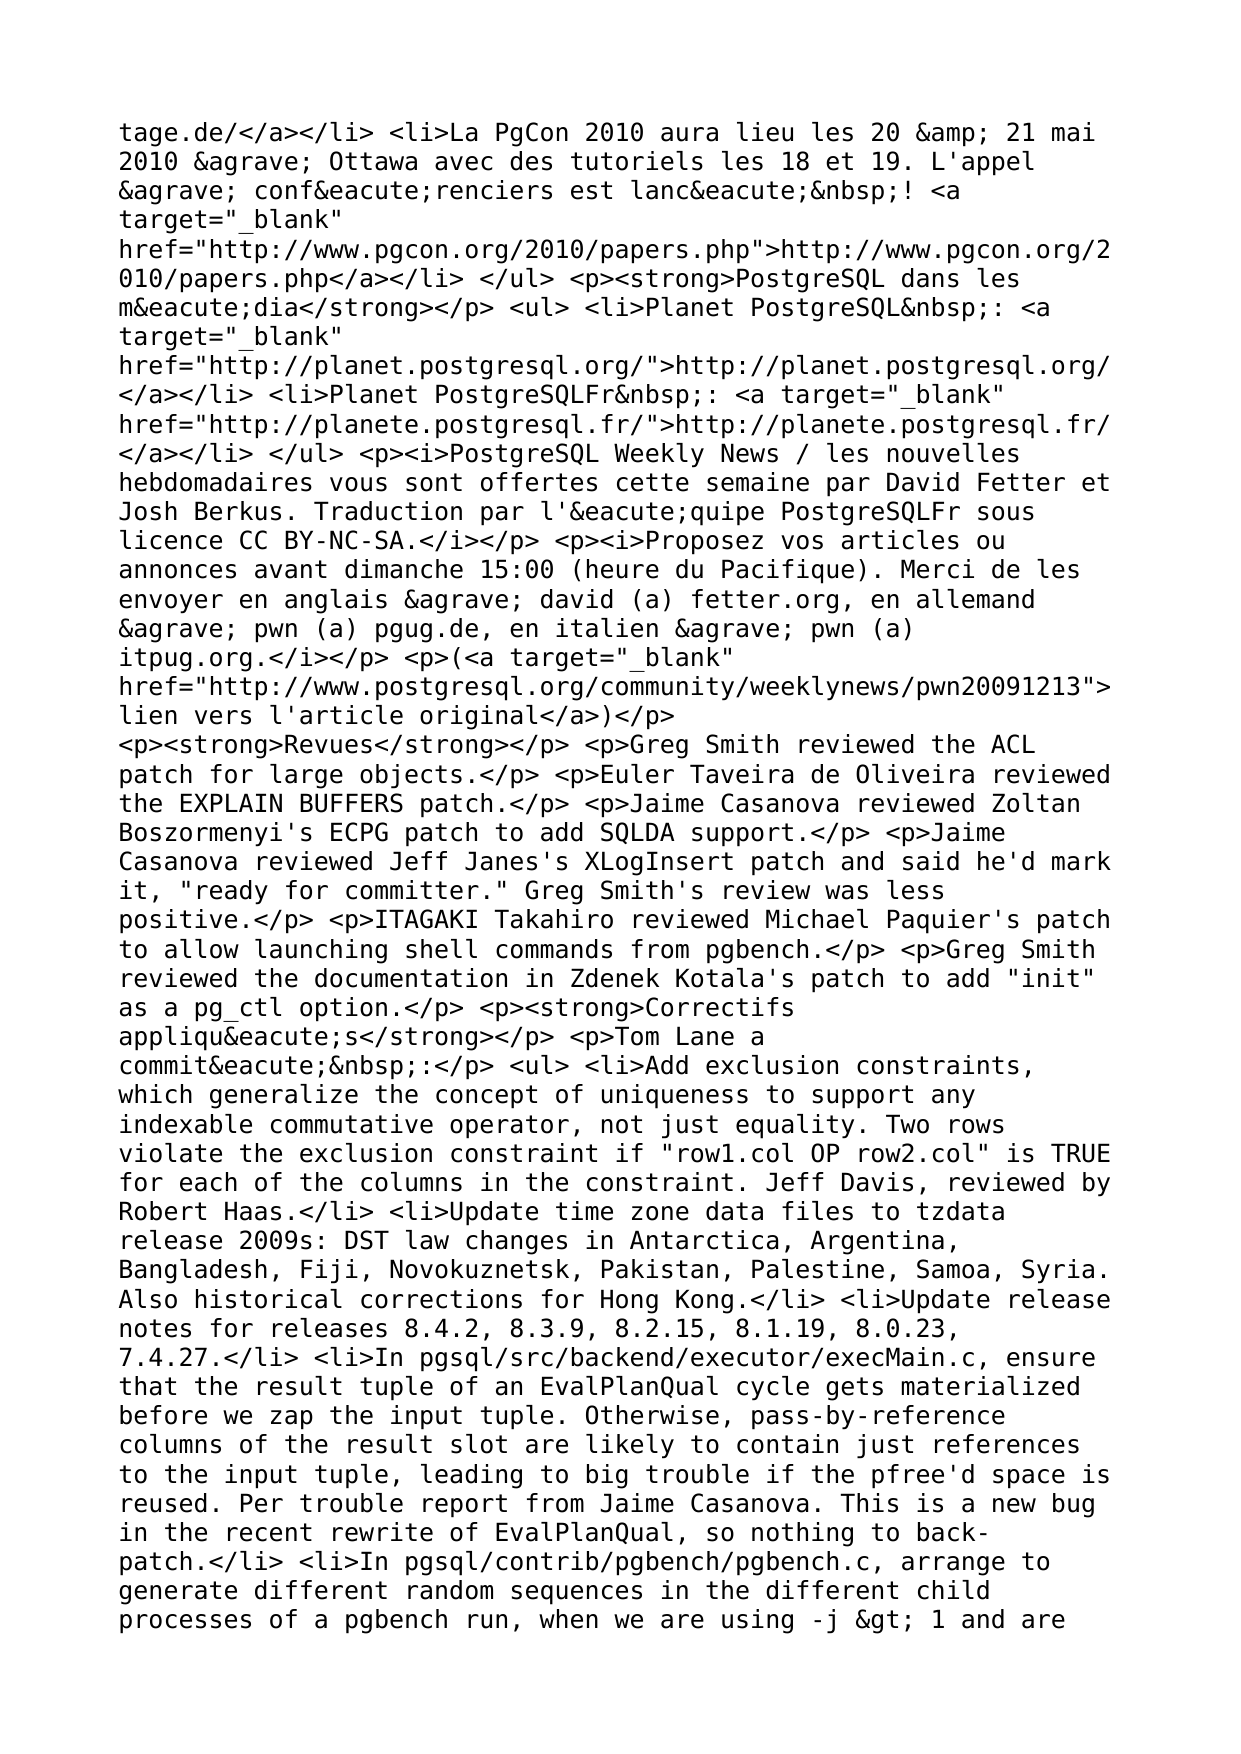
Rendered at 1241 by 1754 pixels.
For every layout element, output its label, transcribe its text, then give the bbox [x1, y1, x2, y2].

text tage.de/</a></li> <li>La PgCon 2010 aura lieu les 20 &amp; 21 mai 2010 &agrave; Ottawa avec des tutoriels les 18 et 19. L'appel &agrave; conf&eacute;renciers est lanc&eacute;&nbsp;! <a target="_blank" href="http://www.pgcon.org/2010/papers.php">http://www.pgcon.org/2010/papers.php</a></li> </ul> <p><strong>PostgreSQL dans les m&eacute;dia</strong></p> <ul> <li>Planet PostgreSQL&nbsp;: <a target="_blank" href="http://planet.postgresql.org/">http://planet.postgresql.org/</a></li> <li>Planet PostgreSQLFr&nbsp;: <a target="_blank" href="http://planete.postgresql.fr/">http://planete.postgresql.fr/</a></li> </ul> <p><i>PostgreSQL Weekly News / les nouvelles hebdomadaires vous sont offertes cette semaine par David Fetter et Josh Berkus. Traduction par l'&eacute;quipe PostgreSQLFr sous licence CC BY-NC-SA.</i></p> <p><i>Proposez vos articles ou annonces avant dimanche 15:00 (heure du Pacifique). Merci de les envoyer en anglais &agrave; david (a) fetter.org, en allemand &agrave; pwn (a) pgug.de, en italien &agrave; pwn (a) itpug.org.</i></p> <p>(<a target="_blank" href="http://www.postgresql.org/community/weeklynews/pwn20091213">lien vers l'article original</a>)</p> <p><strong>Revues</strong></p> <p>Greg Smith reviewed the ACL patch for large objects.</p> <p>Euler Taveira de Oliveira reviewed the EXPLAIN BUFFERS patch.</p> <p>Jaime Casanova reviewed Zoltan Boszormenyi's ECPG patch to add SQLDA support.</p> <p>Jaime Casanova reviewed Jeff Janes's XLogInsert patch and said he'd mark it, "ready for committer." Greg Smith's review was less positive.</p> <p>ITAGAKI Takahiro reviewed Michael Paquier's patch to allow launching shell commands from pgbench.</p> <p>Greg Smith reviewed the documentation in Zdenek Kotala's patch to add "init" as a pg_ctl option.</p> <p><strong>Correctifs appliqu&eacute;s</strong></p> <p>Tom Lane a commit&eacute;&nbsp;:</p> <ul> <li>Add exclusion constraints, which generalize the concept of uniqueness to support any indexable commutative operator, not just equality. Two rows violate the exclusion constraint if "row1.col OP row2.col" is TRUE for each of the columns in the constraint. Jeff Davis, reviewed by Robert Haas.</li> <li>Update time zone data files to tzdata release 2009s: DST law changes in Antarctica, Argentina, Bangladesh, Fiji, Novokuznetsk, Pakistan, Palestine, Samoa, Syria. Also historical corrections for Hong Kong.</li> <li>Update release notes for releases 8.4.2, 8.3.9, 8.2.15, 8.1.19, 8.0.23, 7.4.27.</li> <li>In pgsql/src/backend/executor/execMain.c, ensure that the result tuple of an EvalPlanQual cycle gets materialized before we zap the input tuple. Otherwise, pass-by-reference columns of the result slot are likely to contain just references to the input tuple, leading to big trouble if the pfree'd space is reused. Per trouble report from Jaime Casanova. This is a new bug in the recent rewrite of EvalPlanQual, so nothing to back-patch.</li> <li>In pgsql/contrib/pgbench/pgbench.c, arrange to generate different random sequences in the different child processes of a pgbench run, when we are using -j &gt; 1 and are [118, 118, 1122, 1635]
